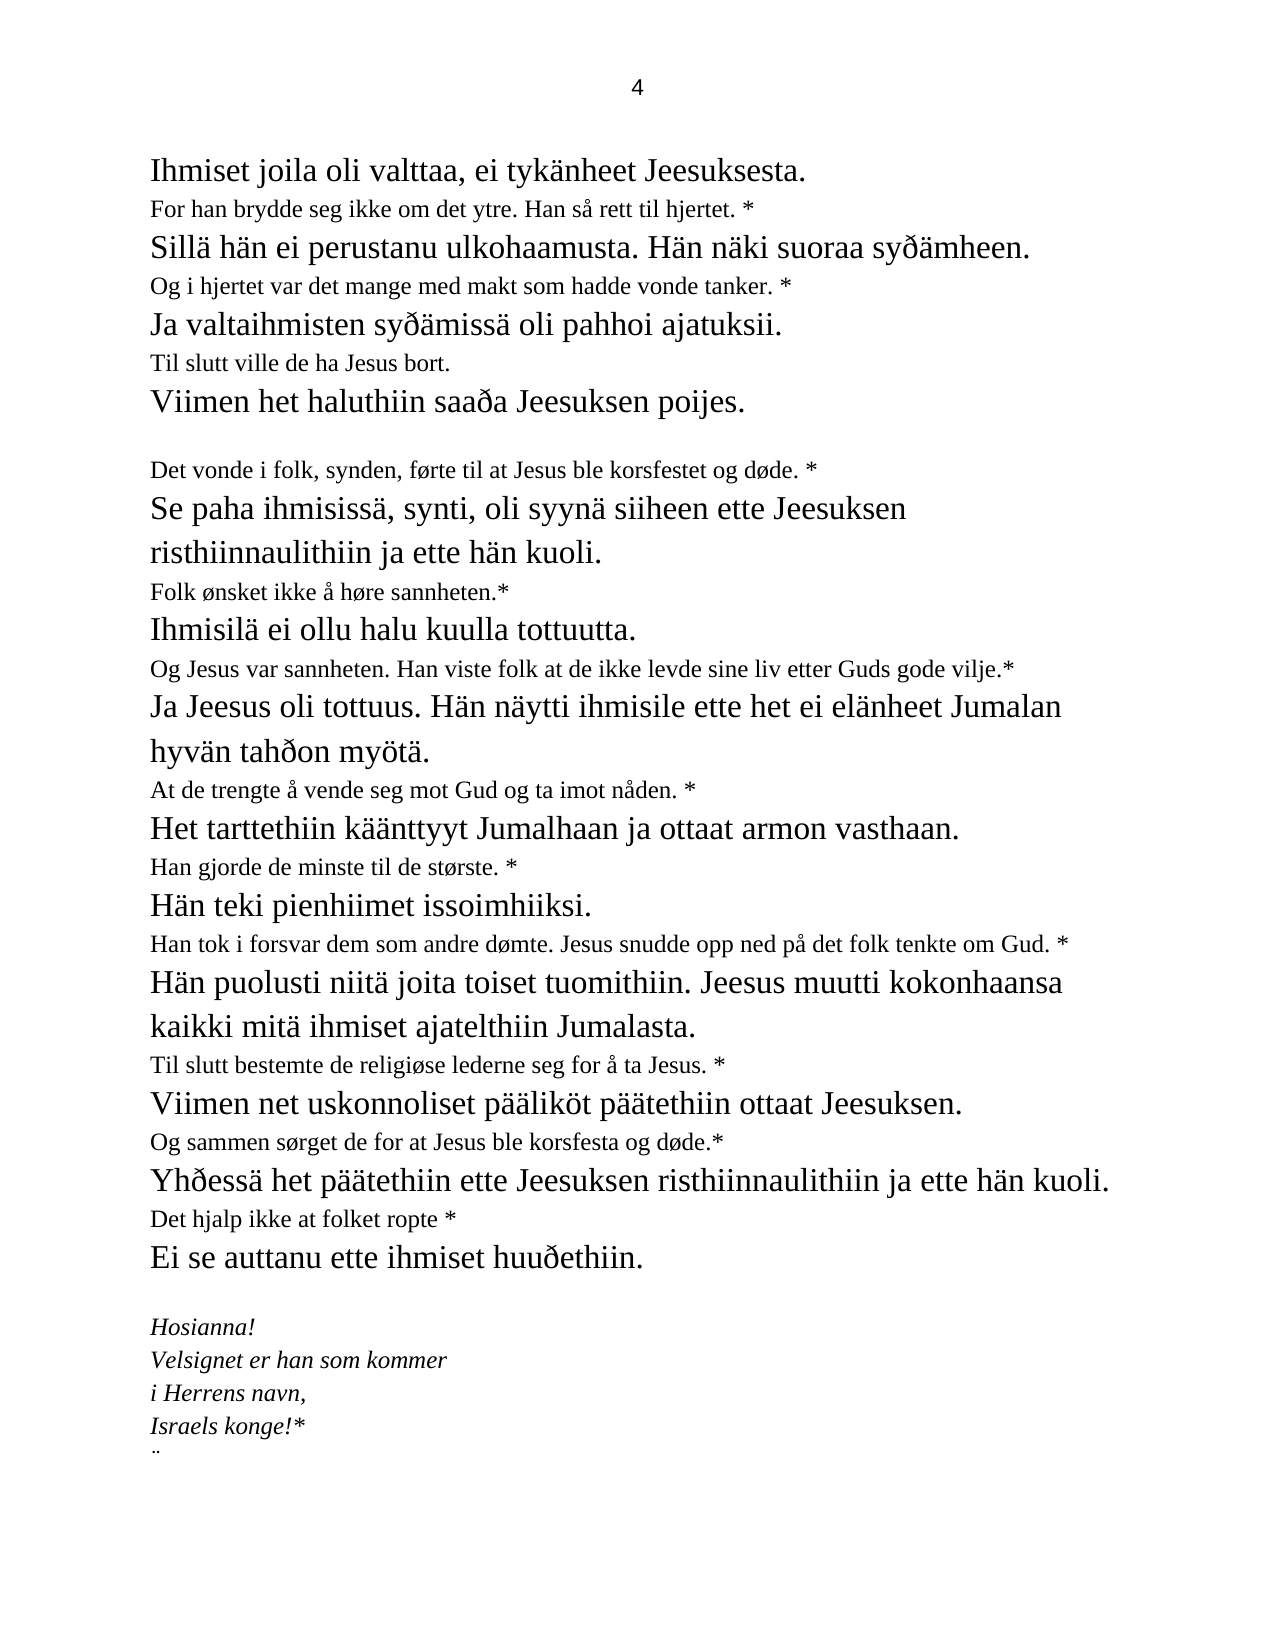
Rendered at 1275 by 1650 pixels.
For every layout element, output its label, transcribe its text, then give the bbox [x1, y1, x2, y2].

text Ei se auttanu ette ihmiset huuðethiin. [150, 1237, 1125, 1276]
text Hän puolusti niitä joita toiset tuomithiin. Jeesus muutti kokonhaansa kaikki mitä ihmiset ajatelthiin Jumalasta. [150, 962, 1125, 1044]
text Til slutt ville de ha Jesus bort. [150, 348, 1125, 377]
text For han brydde seg ikke om det ytre. Han så rett til hjertet. * [150, 194, 1125, 223]
text Hän teki pienhiimet issoimhiiksi. [150, 885, 1125, 923]
text Viimen net uskonnoliset pääliköt päätethiin ottaat Jeesuksen. [150, 1083, 1125, 1122]
text Velsignet er han som kommer [150, 1345, 1125, 1373]
text Yhðessä het päätethiin ette Jeesuksen risthiinnaulithiin ja ette hän kuoli. [150, 1160, 1125, 1199]
text Han gjorde de minste til de største. * [150, 852, 1125, 881]
text Ja valtaihmisten syðämissä oli pahhoi ajatuksii. [150, 304, 1125, 342]
text Det hjalp ikke at folket ropte * [150, 1204, 1125, 1233]
text At de trengte å vende seg mot Gud og ta imot nåden. * [150, 775, 1125, 804]
text Sillä hän ei perustanu ulkohaamusta. Hän näki suoraa syðämheen. [150, 227, 1125, 265]
text Folk ønsket ikke å høre sannheten.* [150, 577, 1125, 605]
text Og i hjertet var det mange med makt som hadde vonde tanker. * [150, 271, 1125, 300]
text Det vonde i folk, synden, førte til at Jesus ble korsfestet og døde. * [150, 456, 1125, 484]
text ¨ [150, 1444, 1125, 1472]
text Israels konge!* [150, 1411, 1125, 1439]
text Ihmisilä ei ollu halu kuulla tottuutta. [150, 610, 1125, 648]
text Viimen het haluthiin saaða Jeesuksen poijes. [150, 381, 1125, 419]
text Het tarttethiin käänttyyt Jumalhaan ja ottaat armon vasthaan. [150, 808, 1125, 846]
text Han tok i forsvar dem som andre dømte. Jesus snudde opp ned på det folk tenkte om Gud. * [150, 929, 1125, 958]
text Ihmiset joila oli valttaa, ei tykänheet Jeesuksesta. [150, 150, 1125, 188]
text Og Jesus var sannheten. Han viste folk at de ikke levde sine liv etter Guds gode vilje.* [150, 654, 1125, 682]
text Ja Jeesus oli tottuus. Hän näytti ihmisile ette het ei elänheet Jumalan hyvän tahðon myötä. [150, 687, 1125, 769]
text i Herrens navn, [150, 1378, 1125, 1406]
text Se paha ihmisissä, synti, oli syynä siiheen ette Jeesuksen risthiinnaulithiin ja ette hän kuoli. [150, 488, 1125, 571]
text Hosianna! [150, 1312, 1125, 1340]
text Og sammen sørget de for at Jesus ble korsfesta og døde.* [150, 1127, 1125, 1156]
text Til slutt bestemte de religiøse lederne seg for å ta Jesus. * [150, 1050, 1125, 1079]
